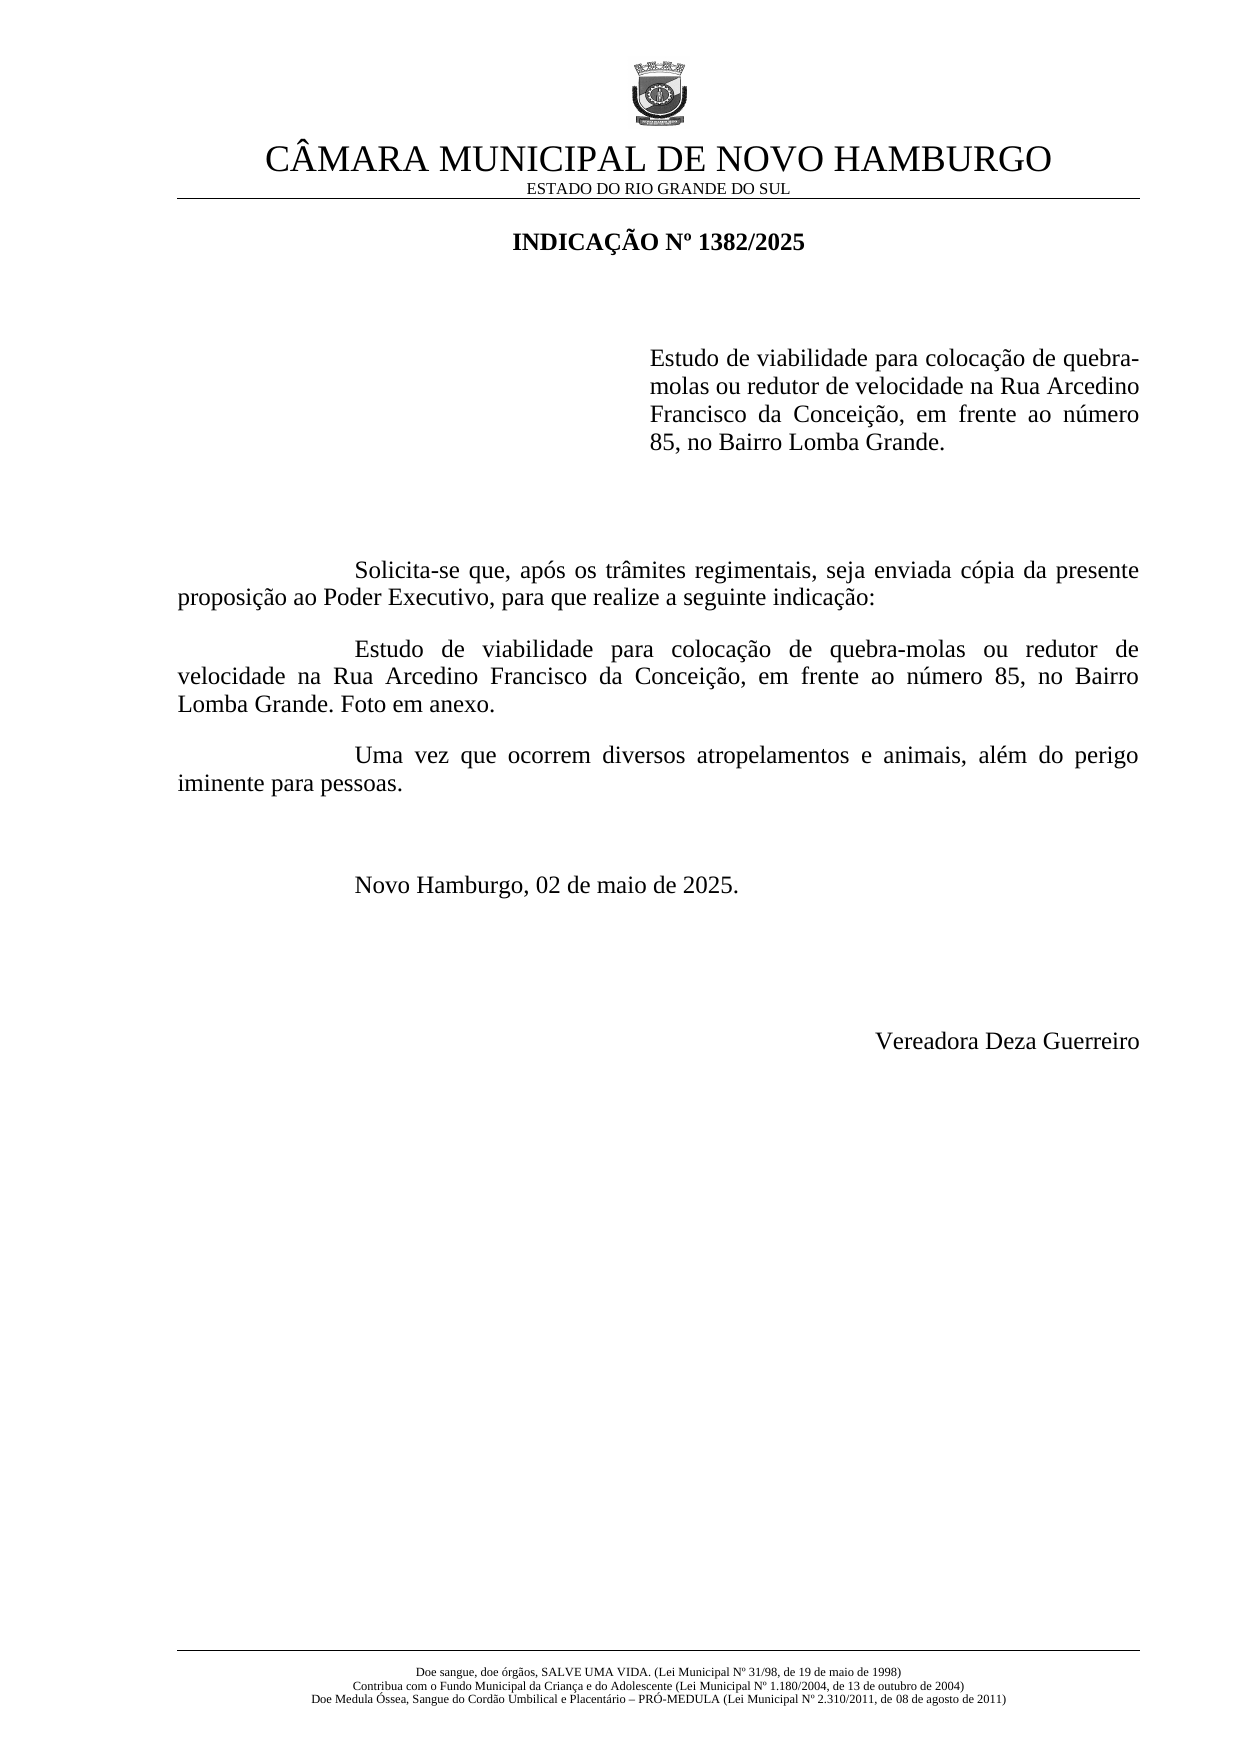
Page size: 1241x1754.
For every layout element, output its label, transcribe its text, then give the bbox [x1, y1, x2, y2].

text Estudo de viabilidade para colocação de quebra-molas ou redutor de velocidade na Rua Arcedino Francisco da Conceição, em frente ao número 85, no Bairro Lomba Grande. Foto em anexo. [177, 635, 1140, 718]
text Estudo de viabilidade para colocação de quebra-molas ou redutor de velocidade na Rua Arcedino Francisco da Conceição, em frente ao número 85, no Bairro Lomba Grande. [649, 344, 1140, 455]
text Novo Hamburgo, 02 de maio de 2025. [177, 872, 1140, 899]
text Vereadora Deza Guerreiro [177, 1027, 1140, 1054]
text Solicita-se que, após os trâmites regimentais, seja enviada cópia da presente proposição ao Poder Executivo, para que realize a seguinte indicação: [177, 556, 1140, 611]
text Uma vez que ocorrem diversos atropelamentos e animais, além do perigo iminente para pessoas. [177, 741, 1140, 797]
text INDICAÇÃO Nº 1382/2025 [177, 228, 1140, 256]
